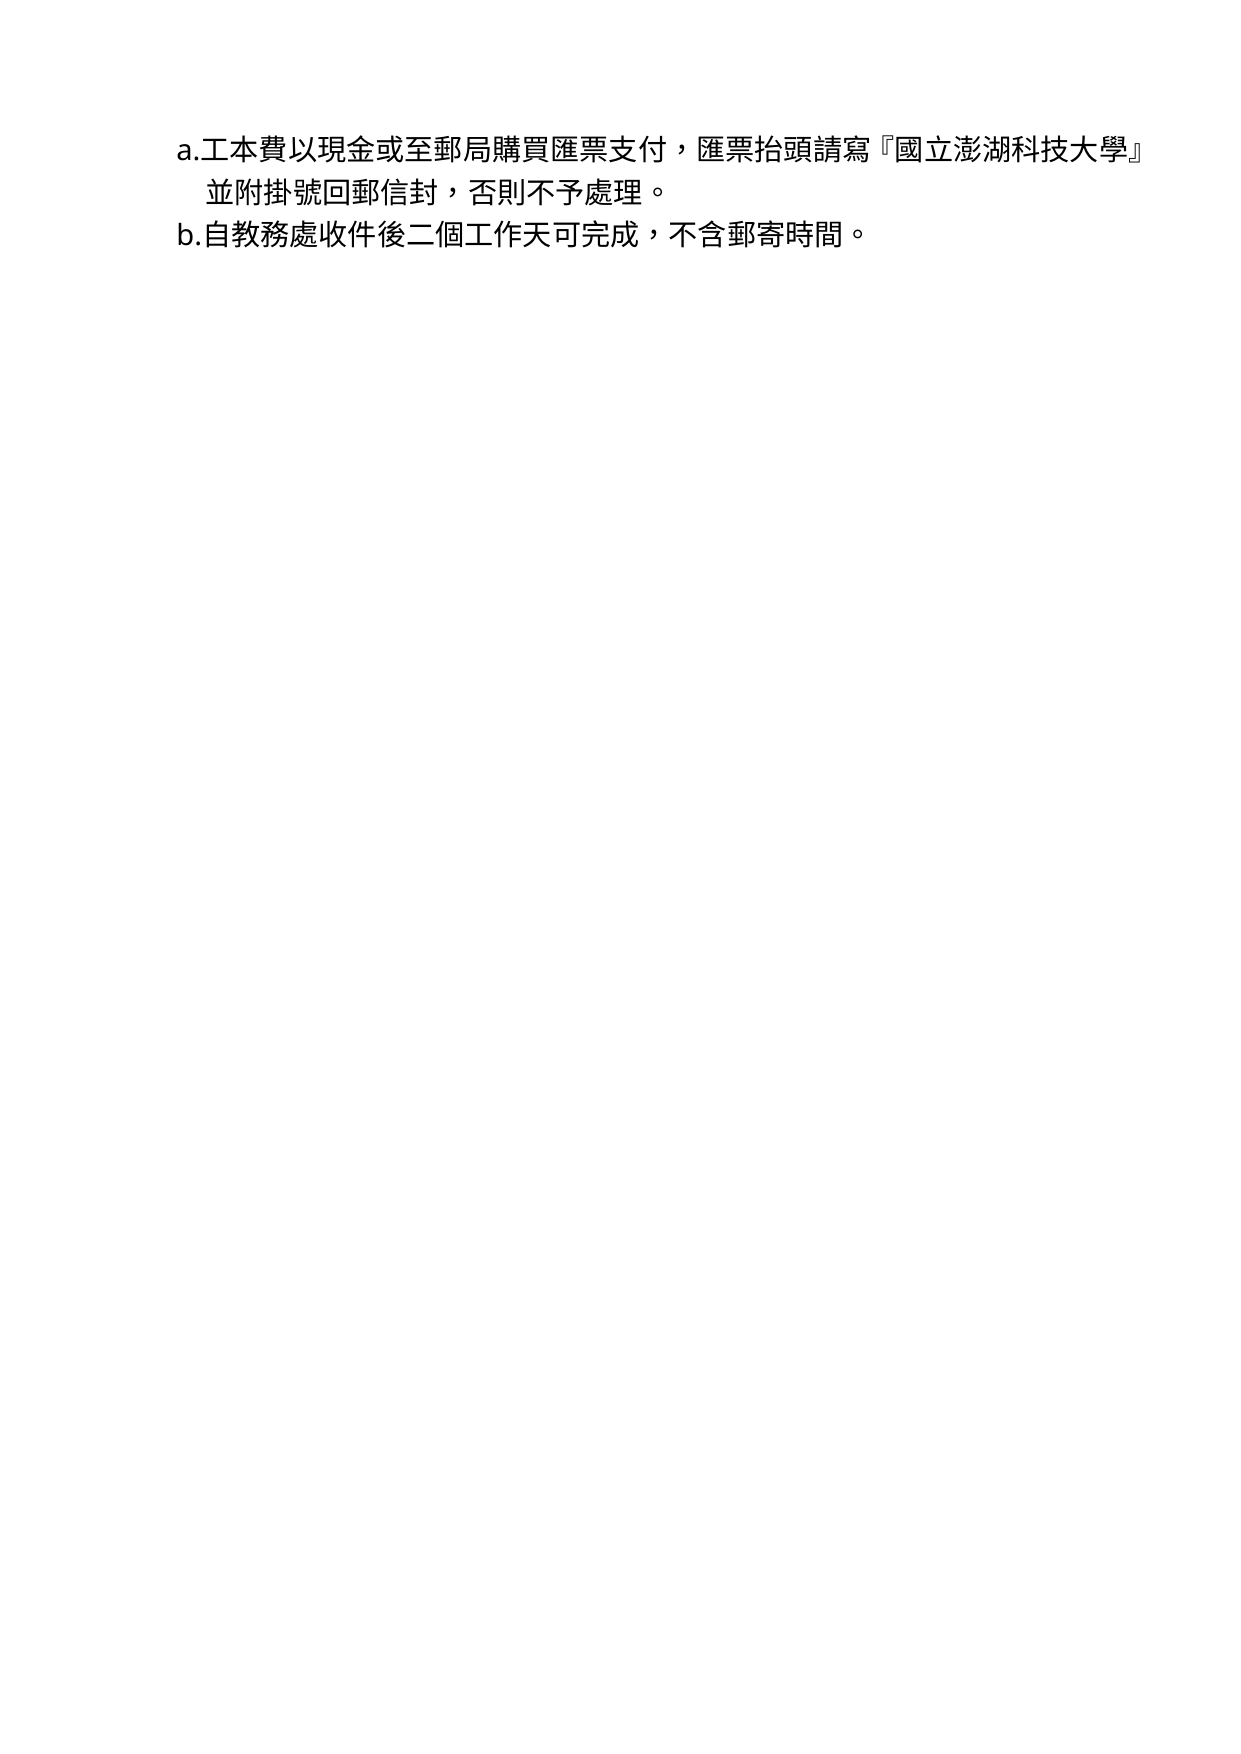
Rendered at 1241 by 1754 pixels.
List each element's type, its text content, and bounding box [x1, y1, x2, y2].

text a.工本費以現金或至郵局購買匯票支付，匯票抬頭請寫『國立澎湖科技大學』 [89, 127, 1152, 169]
text b.自教務處收件後二個工作天可完成，不含郵寄時間。 [89, 212, 1152, 254]
text 並附掛號回郵信封，否則不予處理。 [89, 169, 1152, 212]
